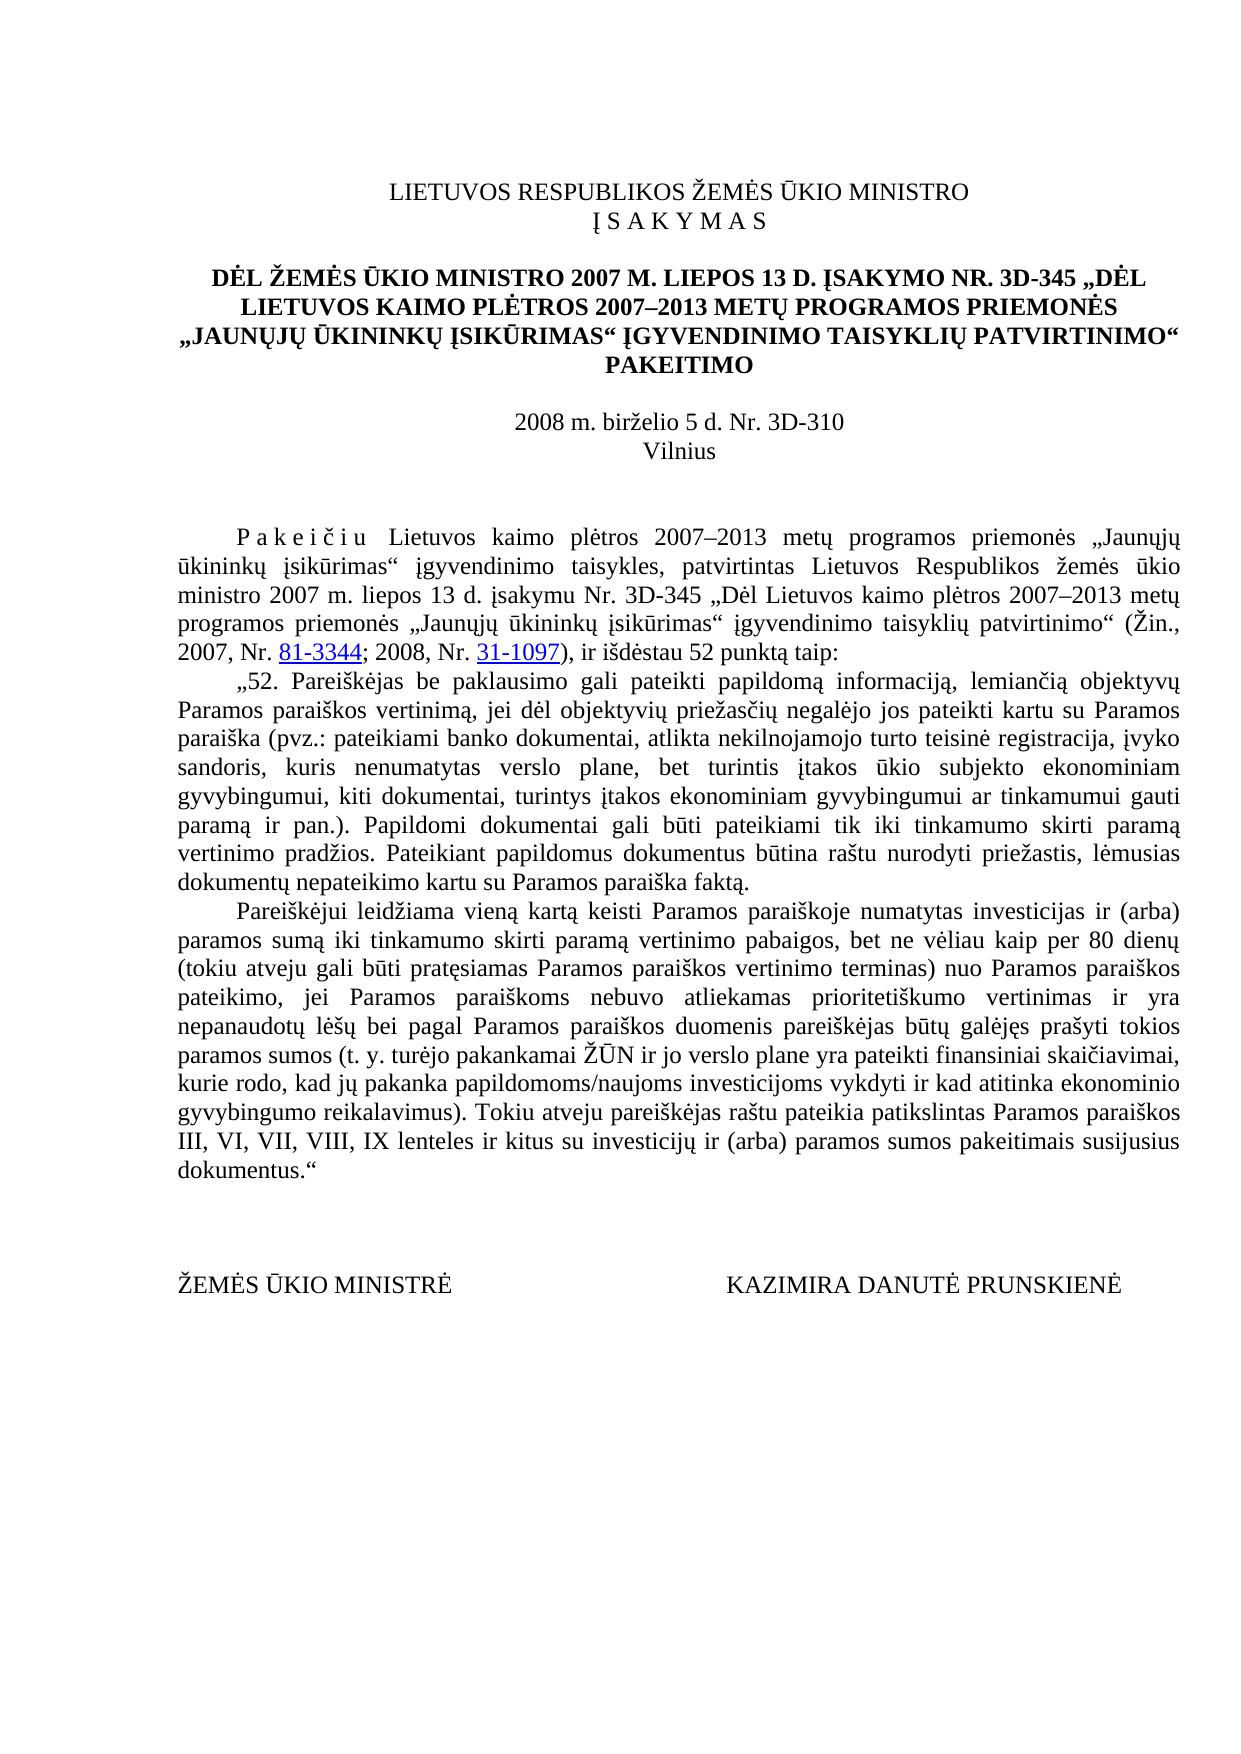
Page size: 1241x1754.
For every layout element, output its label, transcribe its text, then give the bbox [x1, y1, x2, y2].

text Vilnius [177, 436, 1181, 465]
text ŽEMĖS ŪKIO MINISTRĖ KAZIMIRA DANUTĖ PRUNSKIENĖ [177, 1270, 1181, 1298]
text 2008 m. birželio 5 d. Nr. 3D-310 [177, 407, 1181, 436]
text „52. Pareiškėjas be paklausimo gali pateikti papildomą informaciją, lemiančią objektyvų Paramos paraiškos vertinimą, jei dėl objektyvių priežasčių negalėjo jos pateikti kartu su Paramos paraiška (pvz.: pateikiami banko dokumentai, atlikta nekilnojamojo turto teisinė registracija, įvyko sandoris, kuris nenumatytas verslo plane, bet turintis įtakos ūkio subjekto ekonominiam gyvybingumui, kiti dokumentai, turintys įtakos ekonominiam gyvybingumui ar tinkamumui gauti paramą ir pan.). Papildomi dokumentai gali būti pateikiami tik iki tinkamumo skirti paramą vertinimo pradžios. Pateikiant papildomus dokumentus būtina raštu nurodyti priežastis, lėmusias dokumentų nepateikimo kartu su Paramos paraiška faktą. [177, 666, 1181, 896]
text ĮSAKYMAS [177, 206, 1181, 235]
text LIETUVOS RESPUBLIKOS ŽEMĖS ŪKIO MINISTRO [177, 177, 1181, 206]
text DĖL ŽEMĖS ŪKIO MINISTRO 2007 M. LIEPOS 13 D. ĮSAKYMO NR. 3D-345 „DĖL LIETUVOS KAIMO PLĖTROS 2007–2013 METŲ PROGRAMOS PRIEMONĖS „JAUNŲJŲ ŪKININKŲ ĮSIKŪRIMAS“ ĮGYVENDINIMO TAISYKLIŲ PATVIRTINIMO“ PAKEITIMO [177, 263, 1181, 378]
text Pakeičiu Lietuvos kaimo plėtros 2007–2013 metų programos priemonės „Jaunųjų ūkininkų įsikūrimas“ įgyvendinimo taisykles, patvirtintas Lietuvos Respublikos žemės ūkio ministro 2007 m. liepos 13 d. įsakymu Nr. 3D-345 „Dėl Lietuvos kaimo plėtros 2007–2013 metų programos priemonės „Jaunųjų ūkininkų įsikūrimas“ įgyvendinimo taisyklių patvirtinimo“ (Žin., 2007, Nr. 81-3344; 2008, Nr. 31-1097), ir išdėstau 52 punktą taip: [177, 522, 1181, 666]
text Pareiškėjui leidžiama vieną kartą keisti Paramos paraiškoje numatytas investicijas ir (arba) paramos sumą iki tinkamumo skirti paramą vertinimo pabaigos, bet ne vėliau kaip per 80 dienų (tokiu atveju gali būti pratęsiamas Paramos paraiškos vertinimo terminas) nuo Paramos paraiškos pateikimo, jei Paramos paraiškoms nebuvo atliekamas prioritetiškumo vertinimas ir yra nepanaudotų lėšų bei pagal Paramos paraiškos duomenis pareiškėjas būtų galėjęs prašyti tokios paramos sumos (t. y. turėjo pakankamai ŽŪN ir jo verslo plane yra pateikti finansiniai skaičiavimai, kurie rodo, kad jų pakanka papildomoms/naujoms investicijoms vykdyti ir kad atitinka ekonominio gyvybingumo reikalavimus). Tokiu atveju pareiškėjas raštu pateikia patikslintas Paramos paraiškos III, VI, VII, VIII, IX lenteles ir kitus su investicijų ir (arba) paramos sumos pakeitimais susijusius dokumentus.“ [177, 896, 1181, 1183]
